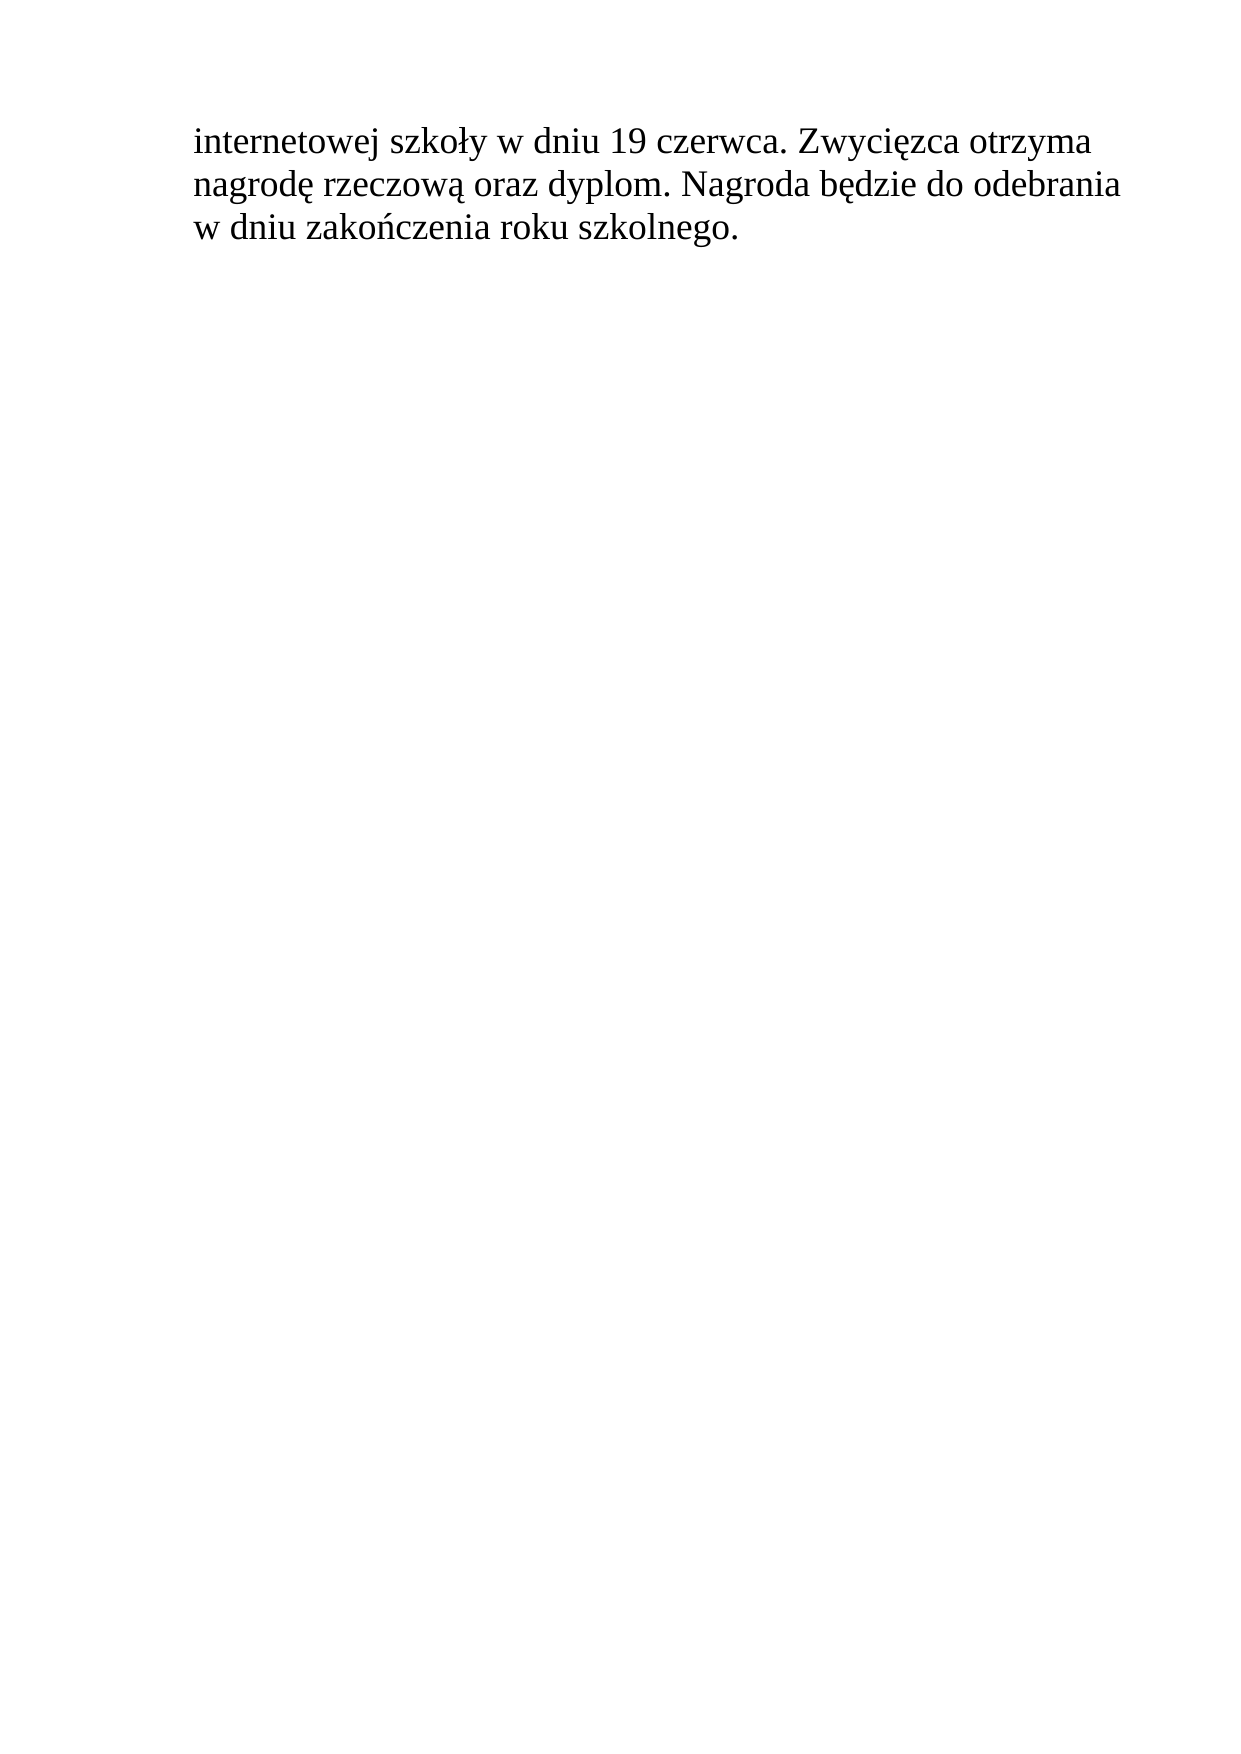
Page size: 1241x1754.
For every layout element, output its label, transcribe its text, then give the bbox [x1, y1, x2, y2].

list internetowej szkoły w dniu 19 czerwca. Zwycięzca otrzyma nagrodę rzeczową oraz dyplom. Nagroda będzie do odebrania w dniu zakończenia roku szkolnego. [156, 118, 1122, 247]
